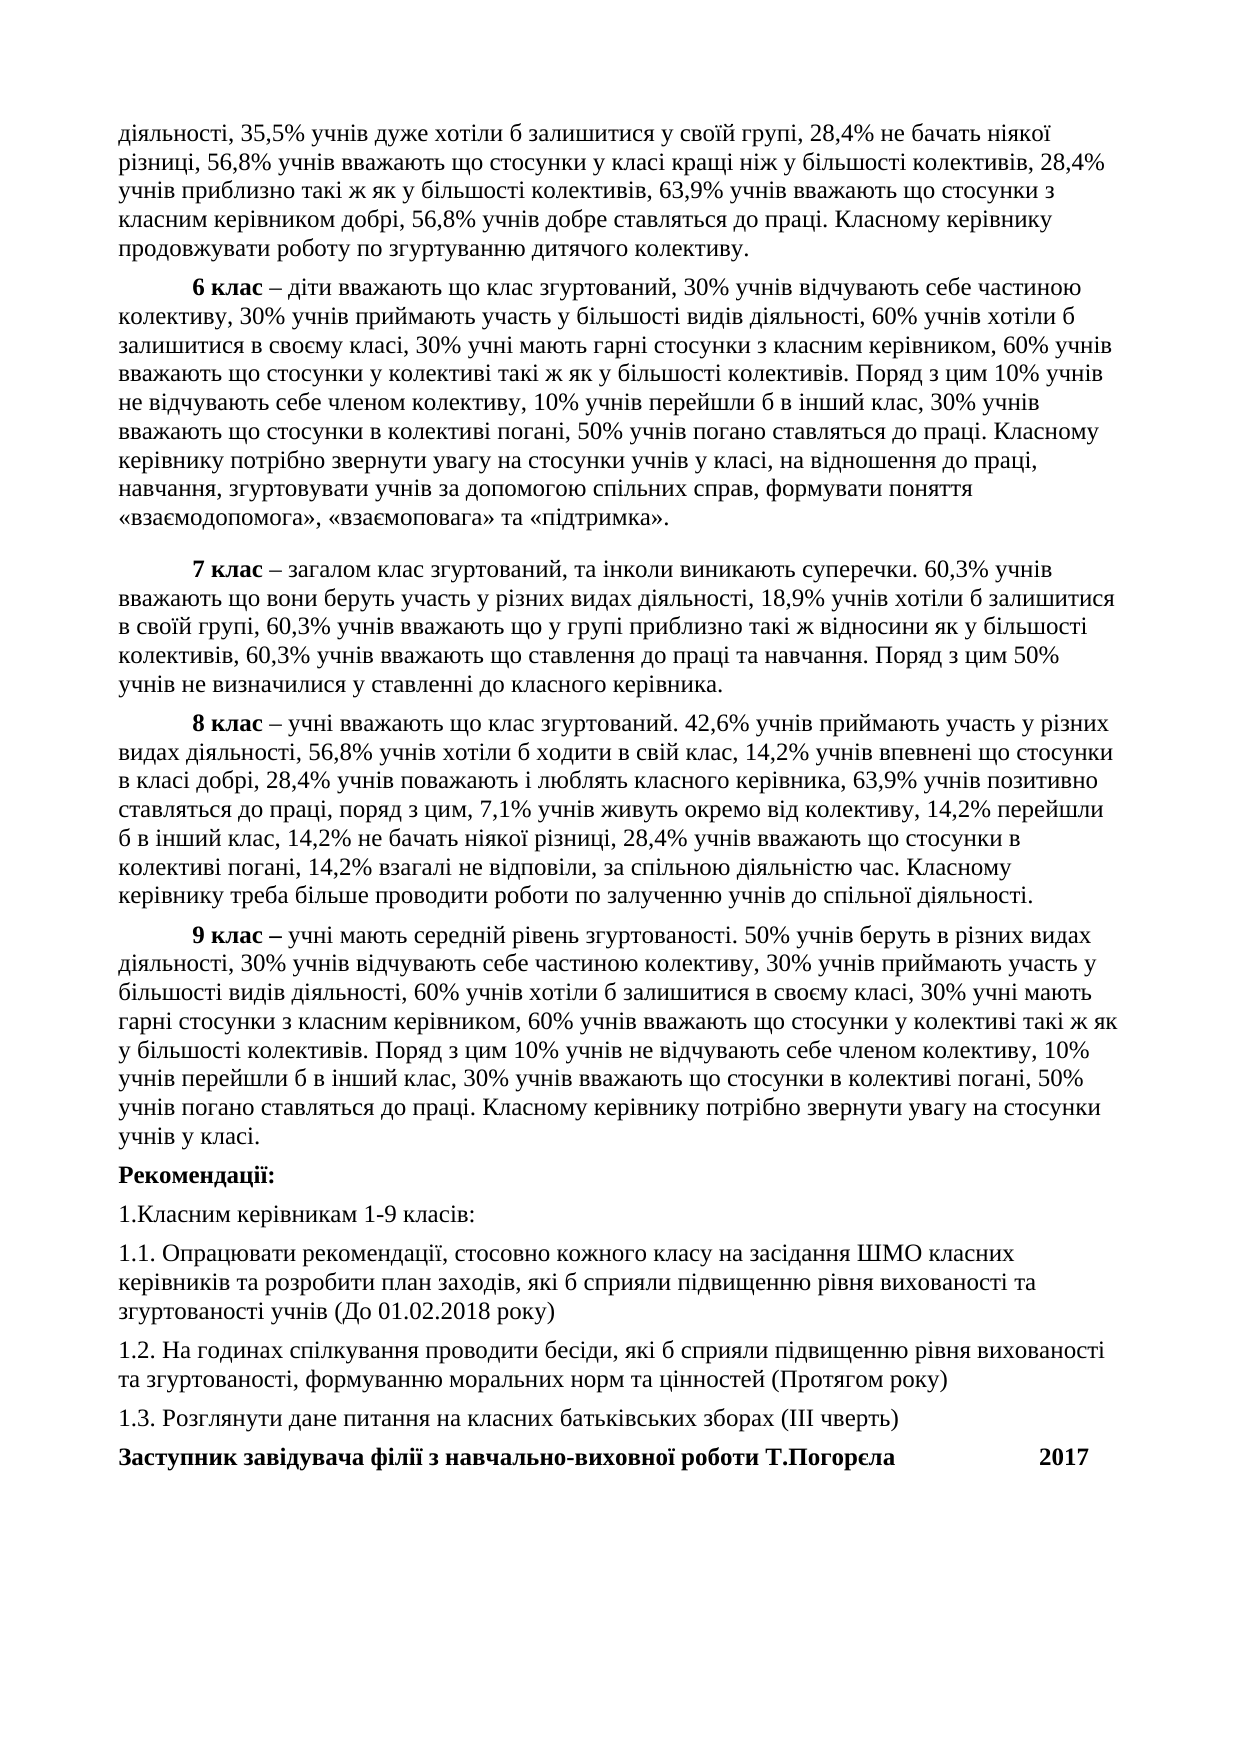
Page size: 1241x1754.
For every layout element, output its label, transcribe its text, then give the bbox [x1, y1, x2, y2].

text діяльності, 35,5% учнів дуже хотіли б залишитися у своїй групі, 28,4% не бачать ніякої різниці, 56,8% учнів вважають що стосунки у класі кращі ніж у більшості колективів, 28,4% учнів приблизно такі ж як у більшості колективів, 63,9% учнів вважають що стосунки з класним керівником добрі, 56,8% учнів добре ставляться до праці. Класному керівнику продовжувати роботу по згуртуванню дитячого колективу. [118, 118, 1122, 262]
text Заступник завідувача філії з навчально-виховної роботи Т.Погорєла 2017 [118, 1442, 1122, 1471]
text 1.3. Розглянути дане питання на класних батьківських зборах (ІІІ чверть) [118, 1403, 1122, 1432]
text 7 клас – загалом клас згуртований, та інколи виникають суперечки. 60,3% учнів вважають що вони беруть участь у різних видах діяльності, 18,9% учнів хотіли б залишитися в своїй групі, 60,3% учнів вважають що у групі приблизно такі ж відносини як у більшості колективів, 60,3% учнів вважають що ставлення до праці та навчання. Поряд з цим 50% учнів не визначилися у ставленні до класного керівника. [118, 554, 1122, 698]
text 1.1. Опрацювати рекомендації, стосовно кожного класу на засідання ШМО класних керівників та розробити план заходів, які б сприяли підвищенню рівня вихованості та згуртованості учнів (До 01.02.2018 року) [118, 1238, 1122, 1325]
text 8 клас – учні вважають що клас згуртований. 42,6% учнів приймають участь у різних видах діяльності, 56,8% учнів хотіли б ходити в свій клас, 14,2% учнів впевнені що стосунки в класі добрі, 28,4% учнів поважають і люблять класного керівника, 63,9% учнів позитивно ставляться до праці, поряд з цим, 7,1% учнів живуть окремо від колективу, 14,2% перейшли б в інший клас, 14,2% не бачать ніякої різниці, 28,4% учнів вважають що стосунки в колективі погані, 14,2% взагалі не відповіли, за спільною діяльністю час. Класному керівнику треба більше проводити роботи по залученню учнів до спільної діяльності. [118, 708, 1122, 909]
text 1.2. На годинах спілкування проводити бесіди, які б сприяли підвищенню рівня вихованості та згуртованості, формуванню моральних норм та цінностей (Протягом року) [118, 1335, 1122, 1393]
text Рекомендації: [118, 1160, 1122, 1189]
text 9 клас – учні мають середній рівень згуртованості. 50% учнів беруть в різних видах діяльності, 30% учнів відчувають себе частиною колективу, 30% учнів приймають участь у більшості видів діяльності, 60% учнів хотіли б залишитися в своєму класі, 30% учні мають гарні стосунки з класним керівником, 60% учнів вважають що стосунки у колективі такі ж як у більшості колективів. Поряд з цим 10% учнів не відчувають себе членом колективу, 10% учнів перейшли б в інший клас, 30% учнів вважають що стосунки в колективі погані, 50% учнів погано ставляться до праці. Класному керівнику потрібно звернути увагу на стосунки учнів у класі. [118, 920, 1122, 1150]
text 6 клас – діти вважають що клас згуртований, 30% учнів відчувають себе частиною колективу, 30% учнів приймають участь у більшості видів діяльності, 60% учнів хотіли б залишитися в своєму класі, 30% учні мають гарні стосунки з класним керівником, 60% учнів вважають що стосунки у колективі такі ж як у більшості колективів. Поряд з цим 10% учнів не відчувають себе членом колективу, 10% учнів перейшли б в інший клас, 30% учнів вважають що стосунки в колективі погані, 50% учнів погано ставляться до праці. Класному керівнику потрібно звернути увагу на стосунки учнів у класі, на відношення до праці, навчання, згуртовувати учнів за допомогою спільних справ, формувати поняття «взаємодопомога», «взаємоповага» та «підтримка». [118, 272, 1122, 531]
text 1.Класним керівникам 1-9 класів: [118, 1199, 1122, 1228]
